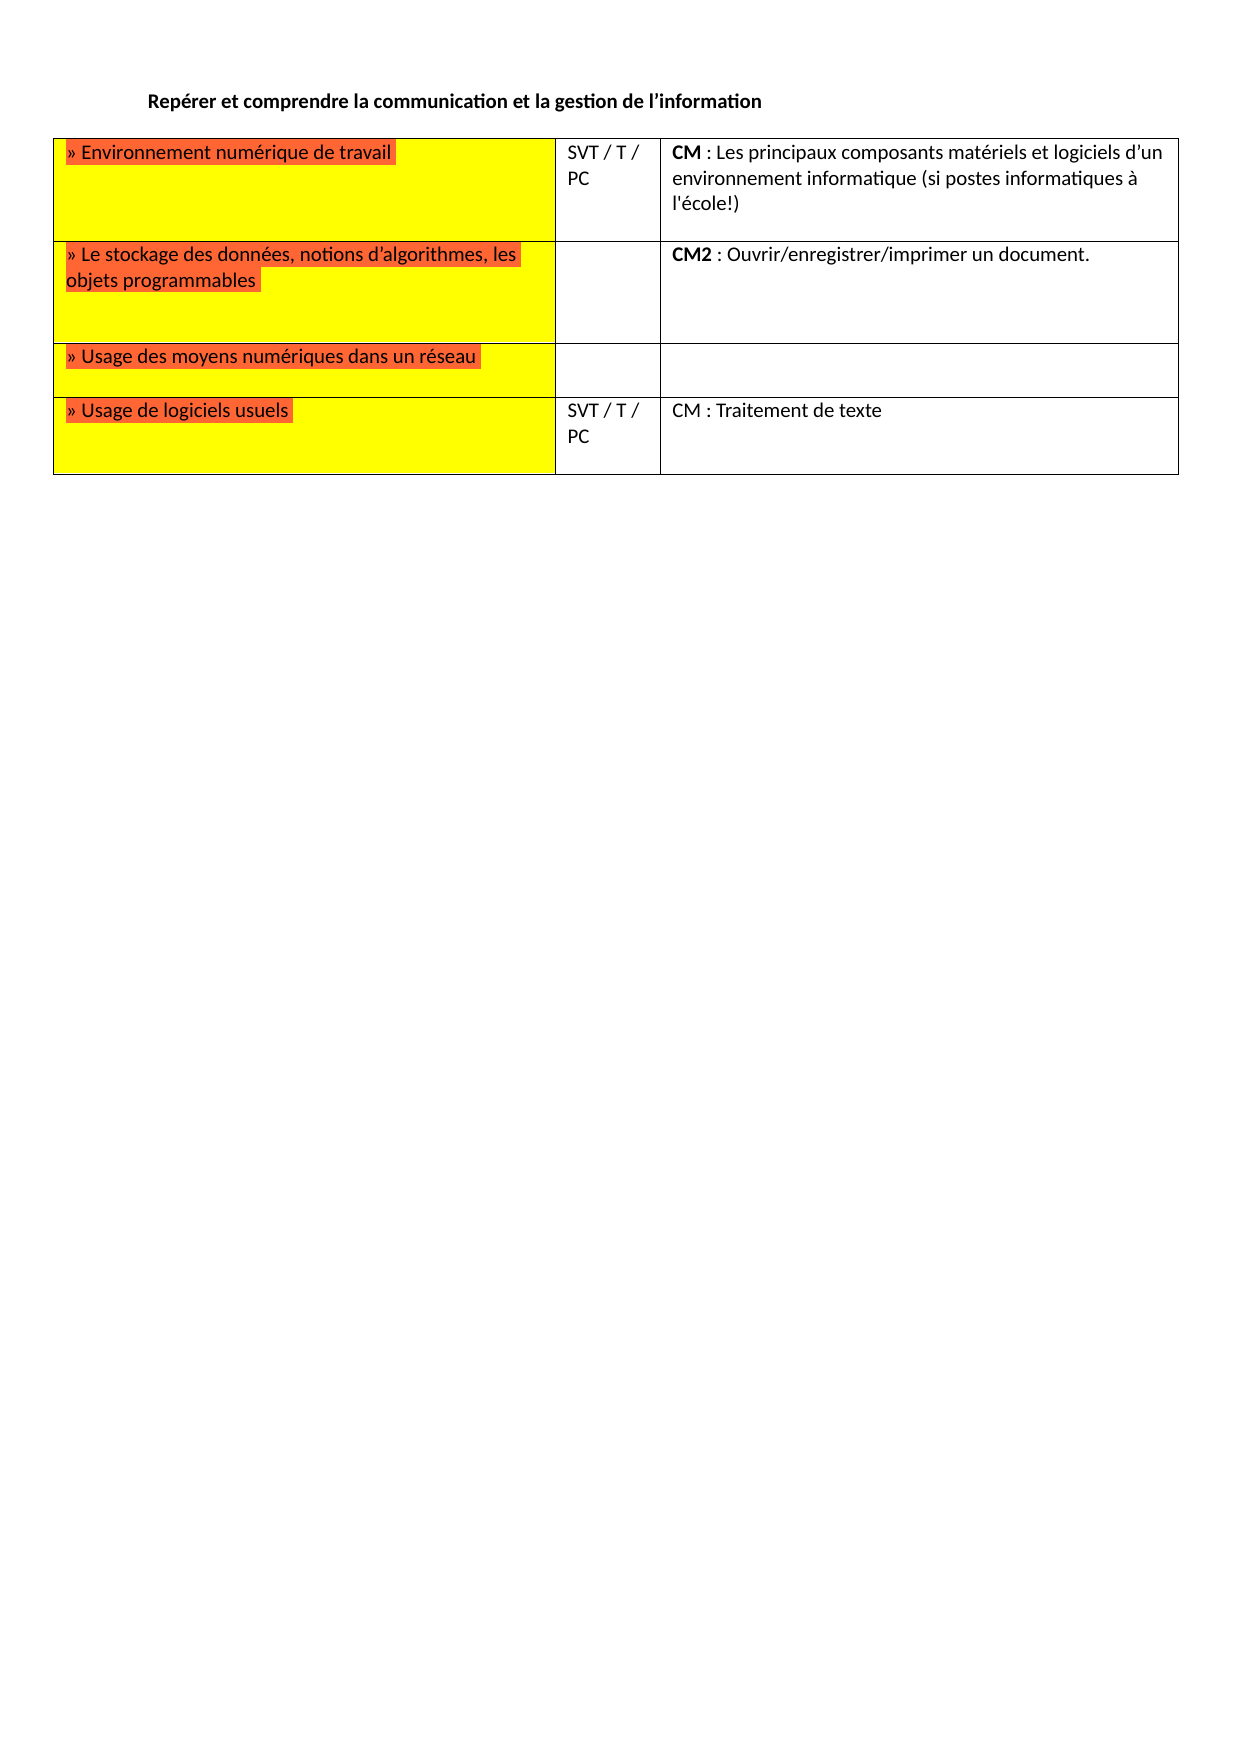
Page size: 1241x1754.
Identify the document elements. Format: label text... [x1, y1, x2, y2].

table_cell SVT / T / PC [556, 398, 660, 473]
table_cell CM : Traitement de texte [661, 398, 1178, 473]
table_cell CM2 : Ouvrir/enregistrer/imprimer un document. [661, 242, 1178, 342]
table_cell » Usage des moyens numériques dans un réseau [54, 344, 555, 397]
table_header » Environnement numérique de travail [54, 139, 555, 241]
table_header SVT / T / PC [556, 139, 660, 241]
table_cell [556, 344, 660, 397]
text Repérer et comprendre la communication et la gestion de l’information [148, 88, 1162, 113]
table_cell [556, 242, 660, 342]
table_cell [661, 344, 1178, 397]
table_cell » Le stockage des données, notions d’algorithmes, les objets programmables [54, 242, 555, 342]
table_header CM : Les principaux composants matériels et logiciels d’un environnement informatique (si postes informatiques à l'école!) [661, 139, 1178, 241]
table_cell » Usage de logiciels usuels [54, 398, 555, 473]
